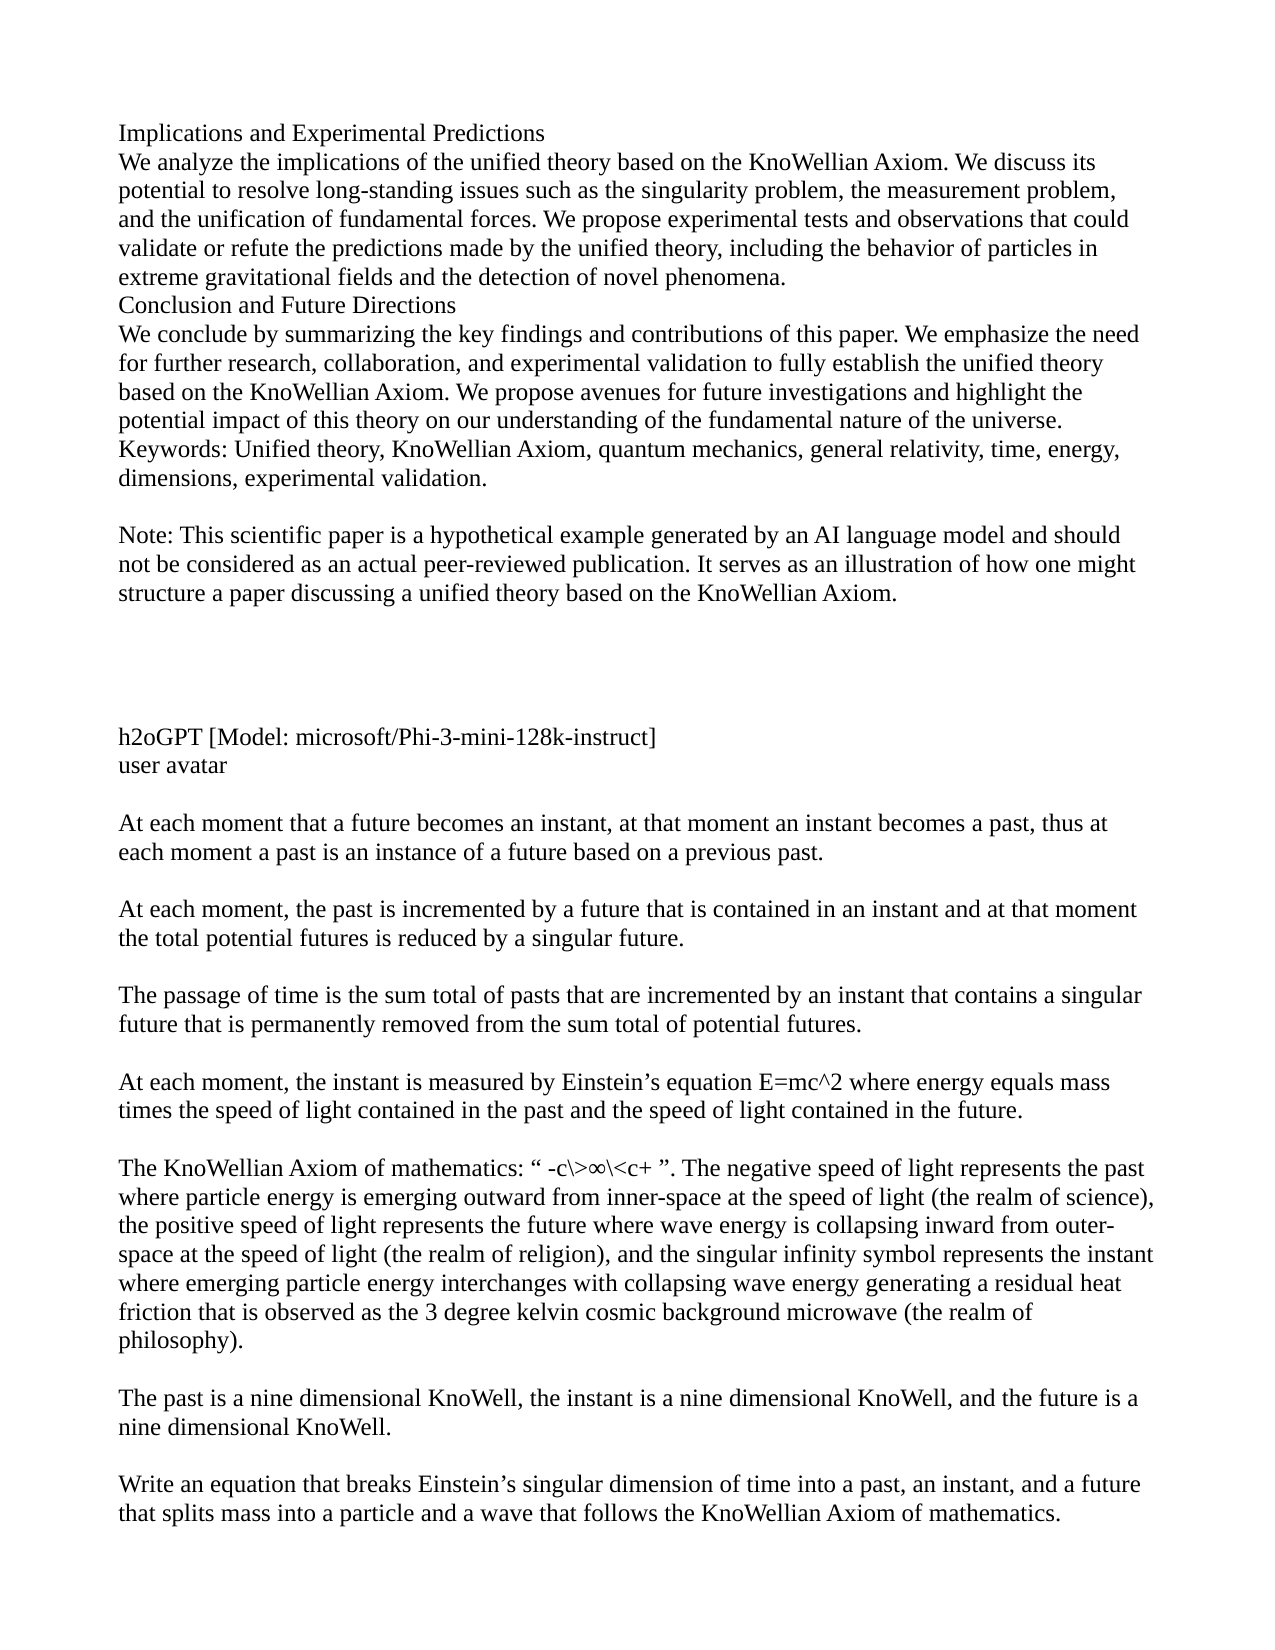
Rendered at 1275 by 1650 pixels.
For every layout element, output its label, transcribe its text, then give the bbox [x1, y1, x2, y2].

text Write an equation that breaks Einstein’s singular dimension of time into a past, an instant, and a future that splits mass into a particle and a wave that follows the KnoWellian Axiom of mathematics. [118, 1469, 1157, 1527]
text At each moment that a future becomes an instant, at that moment an instant becomes a past, thus at each moment a past is an instance of a future based on a previous past. [118, 808, 1157, 866]
text The passage of time is the sum total of pasts that are incremented by an instant that contains a singular future that is permanently removed from the sum total of potential futures. [118, 981, 1157, 1038]
text h2oGPT [Model: microsoft/Phi-3-mini-128k-instruct] [118, 722, 1157, 751]
text At each moment, the instant is measured by Einstein’s equation E=mc^2 where energy equals mass times the speed of light contained in the past and the speed of light contained in the future. [118, 1067, 1157, 1124]
text We conclude by summarizing the key findings and contributions of this paper. We emphasize the need for further research, collaboration, and experimental validation to fully establish the unified theory based on the KnoWellian Axiom. We propose avenues for future investigations and highlight the potential impact of this theory on our understanding of the fundamental nature of the universe. [118, 319, 1157, 434]
text Implications and Experimental Predictions [118, 118, 1157, 147]
text Conclusion and Future Directions [118, 291, 1157, 319]
text The past is a nine dimensional KnoWell, the instant is a nine dimensional KnoWell, and the future is a nine dimensional KnoWell. [118, 1383, 1157, 1441]
text The KnoWellian Axiom of mathematics: “ -c\>∞\<c+ ”. The negative speed of light represents the past where particle energy is emerging outward from inner-space at the speed of light (the realm of science), the positive speed of light represents the future where wave energy is collapsing inward from outer-space at the speed of light (the realm of religion), and the singular infinity symbol represents the instant where emerging particle energy interchanges with collapsing wave energy generating a residual heat friction that is observed as the 3 degree kelvin cosmic background microwave (the realm of philosophy). [118, 1153, 1157, 1354]
text At each moment, the past is incremented by a future that is contained in an instant and at that moment the total potential futures is reduced by a singular future. [118, 894, 1157, 952]
text Keywords: Unified theory, KnoWellian Axiom, quantum mechanics, general relativity, time, energy, dimensions, experimental validation. [118, 434, 1157, 492]
text We analyze the implications of the unified theory based on the KnoWellian Axiom. We discuss its potential to resolve long-standing issues such as the singularity problem, the measurement problem, and the unification of fundamental forces. We propose experimental tests and observations that could validate or refute the predictions made by the unified theory, including the behavior of particles in extreme gravitational fields and the detection of novel phenomena. [118, 147, 1157, 291]
text Note: This scientific paper is a hypothetical example generated by an AI language model and should not be considered as an actual peer-reviewed publication. It serves as an illustration of how one might structure a paper discussing a unified theory based on the KnoWellian Axiom. [118, 521, 1157, 607]
text user avatar [118, 751, 1157, 779]
